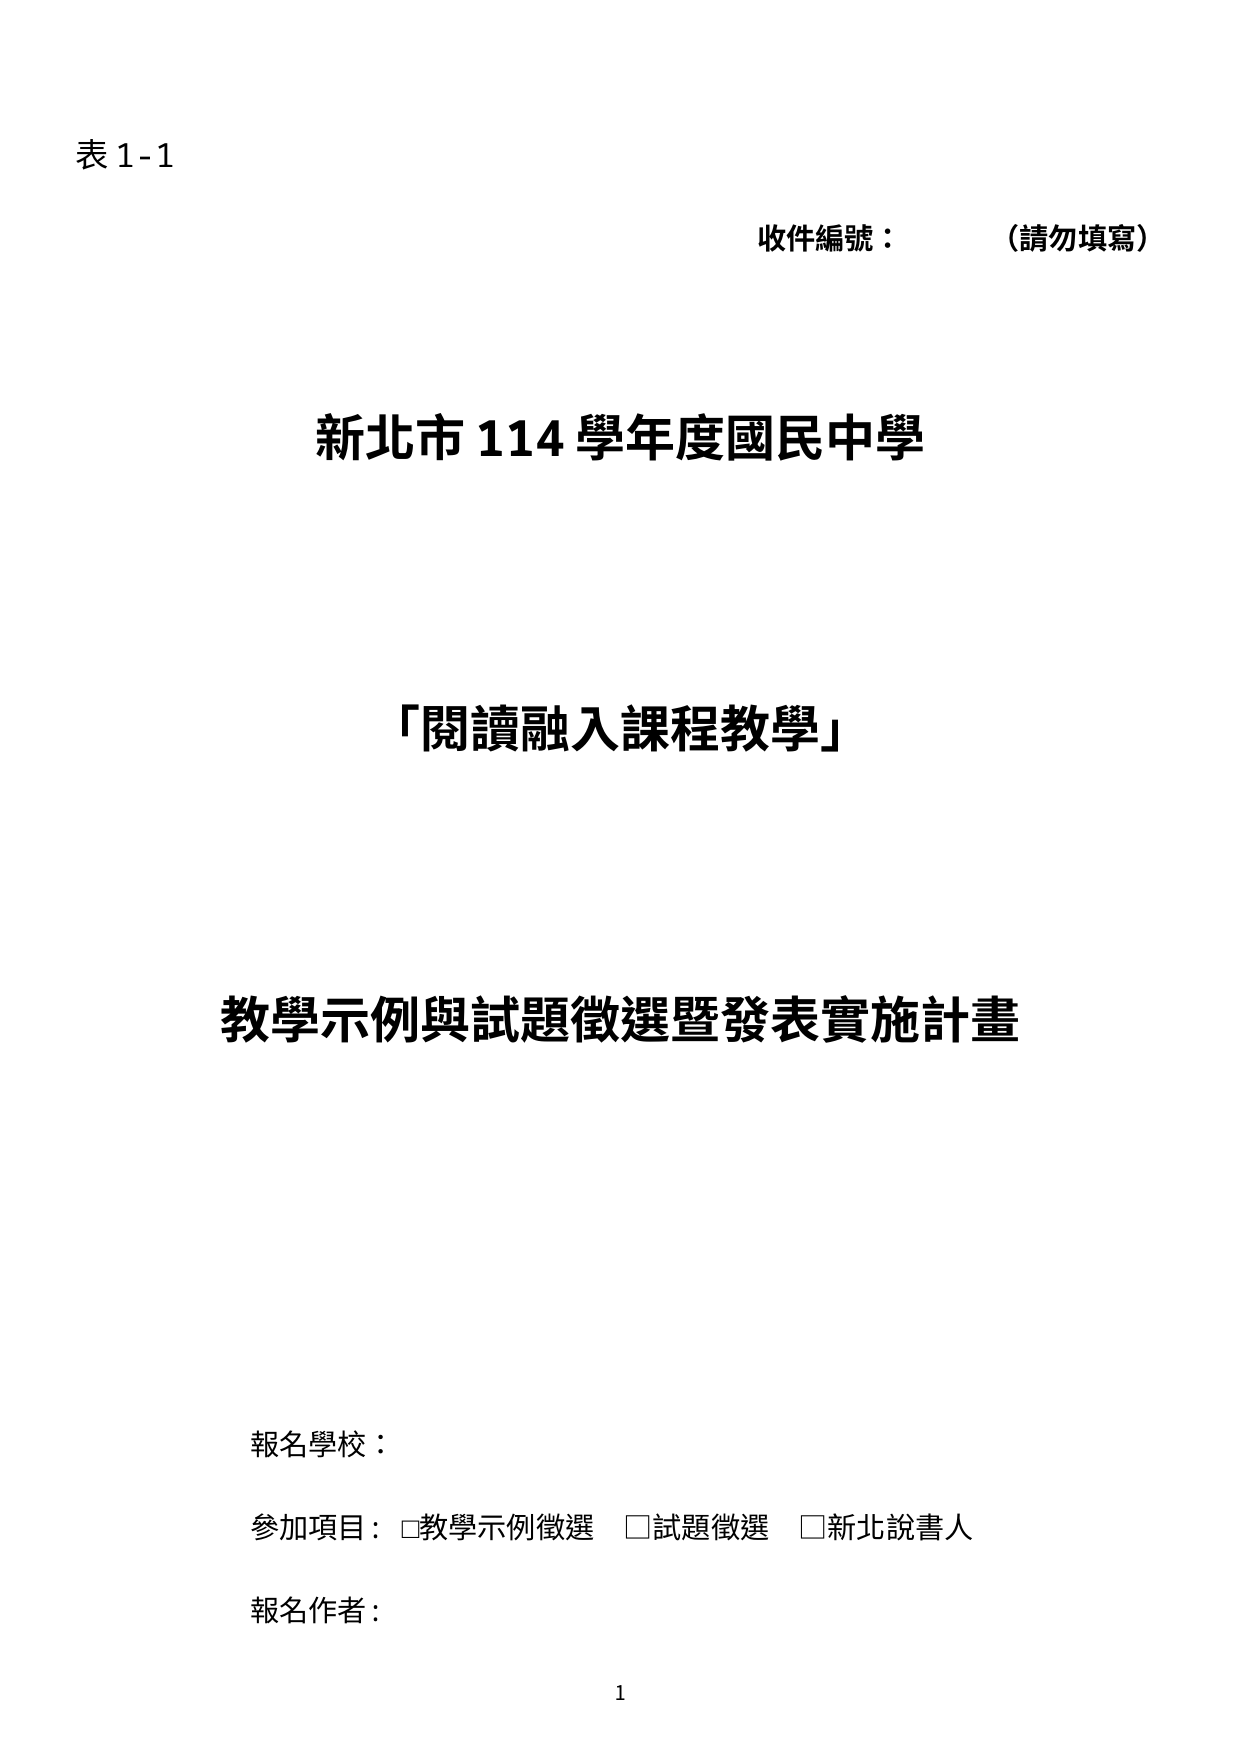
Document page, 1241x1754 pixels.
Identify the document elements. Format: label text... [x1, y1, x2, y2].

text 收件編號： （請勿填寫） [75, 195, 1165, 257]
text 表1-1 [75, 112, 1165, 174]
text 報名作者: [75, 1567, 1165, 1630]
text 「閱讀融入課程教學」 [75, 653, 1165, 778]
text 教學示例與試題徵選暨發表實施計畫 [75, 943, 1165, 1068]
text 報名學校： [75, 1401, 1165, 1463]
text 新北市114學年度國民中學 [75, 362, 1165, 487]
text 參加項目: □教學示例徵選 □試題徵選 □新北說書人 [75, 1484, 1165, 1547]
